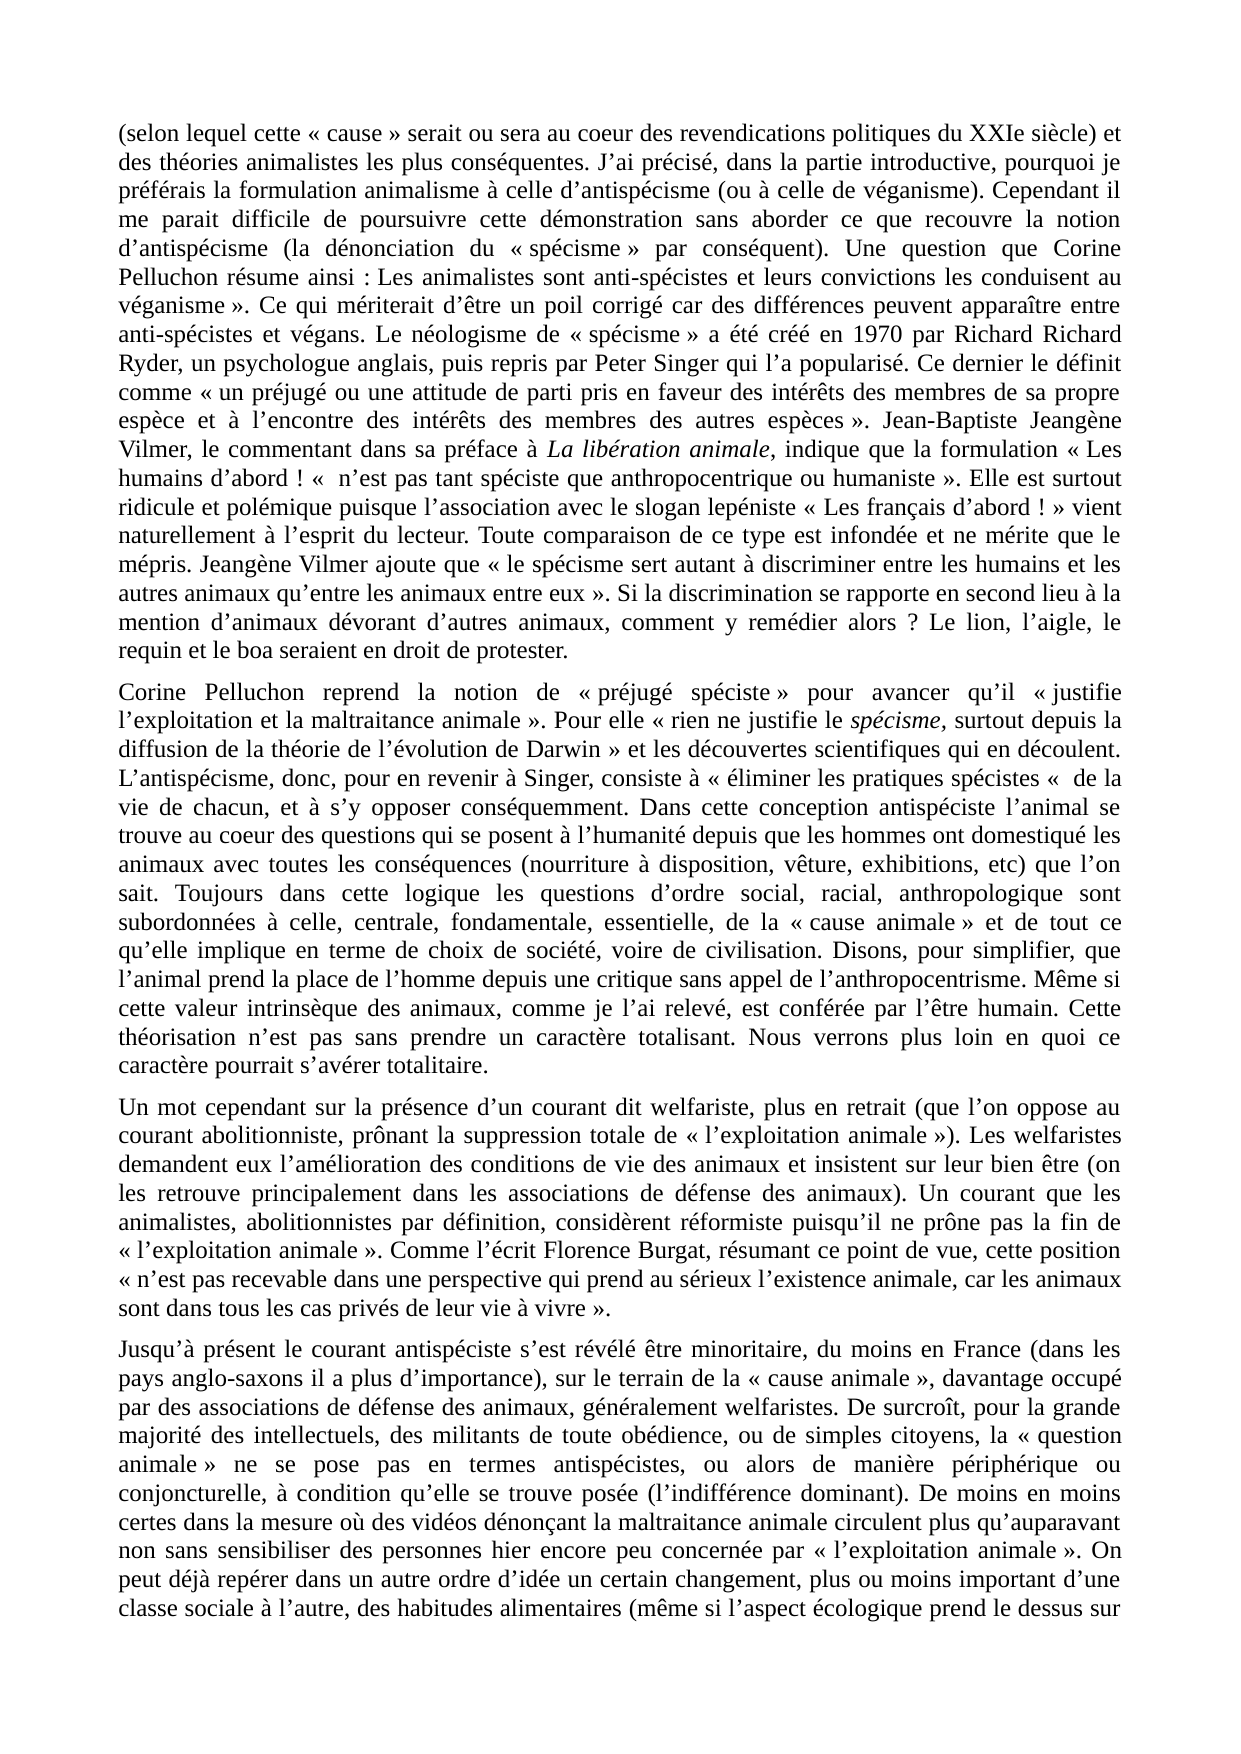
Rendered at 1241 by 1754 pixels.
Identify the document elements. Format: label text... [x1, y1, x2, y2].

text Jusqu’à présent le courant antispéciste s’est révélé être minoritaire, du moins en France (dans les pays anglo-saxons il a plus d’importance), sur le terrain de la « cause animale », davantage occupé par des associations de défense des animaux, généralement welfaristes. De surcroît, pour la grande majorité des intellectuels, des militants de toute obédience, ou de simples citoyens, la « question animale » ne se pose pas en termes antispécistes, ou alors de manière périphérique ou conjoncturelle, à condition qu’elle se trouve posée (l’indifférence dominant). De moins en moins certes dans la mesure où des vidéos dénonçant la maltraitance animale circulent plus qu’auparavant non sans sensibiliser des personnes hier encore peu concernée par « l’exploitation animale ». On peut déjà repérer dans un autre ordre d’idée un certain changement, plus ou moins important d’une classe sociale à l’autre, des habitudes alimentaires (même si l’aspect écologique prend le dessus sur [118, 1334, 1122, 1622]
text (selon lequel cette « cause » serait ou sera au coeur des revendications politiques du XXIe siècle) et des théories animalistes les plus conséquentes. J’ai précisé, dans la partie introductive, pourquoi je préférais la formulation animalisme à celle d’antispécisme (ou à celle de véganisme). Cependant il me parait difficile de poursuivre cette démonstration sans aborder ce que recouvre la notion d’antispécisme (la dénonciation du « spécisme » par conséquent). Une question que Corine Pelluchon résume ainsi : Les animalistes sont anti-spécistes et leurs convictions les conduisent au véganisme ». Ce qui mériterait d’être un poil corrigé car des différences peuvent apparaître entre anti-spécistes et végans. Le néologisme de « spécisme » a été créé en 1970 par Richard Richard Ryder, un psychologue anglais, puis repris par Peter Singer qui l’a popularisé. Ce dernier le définit comme « un préjugé ou une attitude de parti pris en faveur des intérêts des membres de sa propre espèce et à l’encontre des intérêts des membres des autres espèces ». Jean-Baptiste Jeangène Vilmer, le commentant dans sa préface à La libération animale, indique que la formulation « Les humains d’abord ! « n’est pas tant spéciste que anthropocentrique ou humaniste ». Elle est surtout ridicule et polémique puisque l’association avec le slogan lepéniste « Les français d’abord ! » vient naturellement à l’esprit du lecteur. Toute comparaison de ce type est infondée et ne mérite que le mépris. Jeangène Vilmer ajoute que « le spécisme sert autant à discriminer entre les humains et les autres animaux qu’entre les animaux entre eux ». Si la discrimination se rapporte en second lieu à la mention d’animaux dévorant d’autres animaux, comment y remédier alors ? Le lion, l’aigle, le requin et le boa seraient en droit de protester. [118, 118, 1122, 664]
text Un mot cependant sur la présence d’un courant dit welfariste, plus en retrait (que l’on oppose au courant abolitionniste, prônant la suppression totale de « l’exploitation animale »). Les welfaristes demandent eux l’amélioration des conditions de vie des animaux et insistent sur leur bien être (on les retrouve principalement dans les associations de défense des animaux). Un courant que les animalistes, abolitionnistes par définition, considèrent réformiste puisqu’il ne prône pas la fin de « l’exploitation animale ». Comme l’écrit Florence Burgat, résumant ce point de vue, cette position « n’est pas recevable dans une perspective qui prend au sérieux l’existence animale, car les animaux sont dans tous les cas privés de leur vie à vivre ». [118, 1092, 1122, 1322]
text Corine Pelluchon reprend la notion de « préjugé spéciste » pour avancer qu’il « justifie l’exploitation et la maltraitance animale ». Pour elle « rien ne justifie le spécisme, surtout depuis la diffusion de la théorie de l’évolution de Darwin » et les découvertes scientifiques qui en découlent. L’antispécisme, donc, pour en revenir à Singer, consiste à « éliminer les pratiques spécistes « de la vie de chacun, et à s’y opposer conséquemment. Dans cette conception antispéciste l’animal se trouve au coeur des questions qui se posent à l’humanité depuis que les hommes ont domestiqué les animaux avec toutes les conséquences (nourriture à disposition, vêture, exhibitions, etc) que l’on sait. Toujours dans cette logique les questions d’ordre social, racial, anthropologique sont subordonnées à celle, centrale, fondamentale, essentielle, de la « cause animale » et de tout ce qu’elle implique en terme de choix de société, voire de civilisation. Disons, pour simplifier, que l’animal prend la place de l’homme depuis une critique sans appel de l’anthropocentrisme. Même si cette valeur intrinsèque des animaux, comme je l’ai relevé, est conférée par l’être humain. Cette théorisation n’est pas sans prendre un caractère totalisant. Nous verrons plus loin en quoi ce caractère pourrait s’avérer totalitaire. [118, 677, 1122, 1079]
